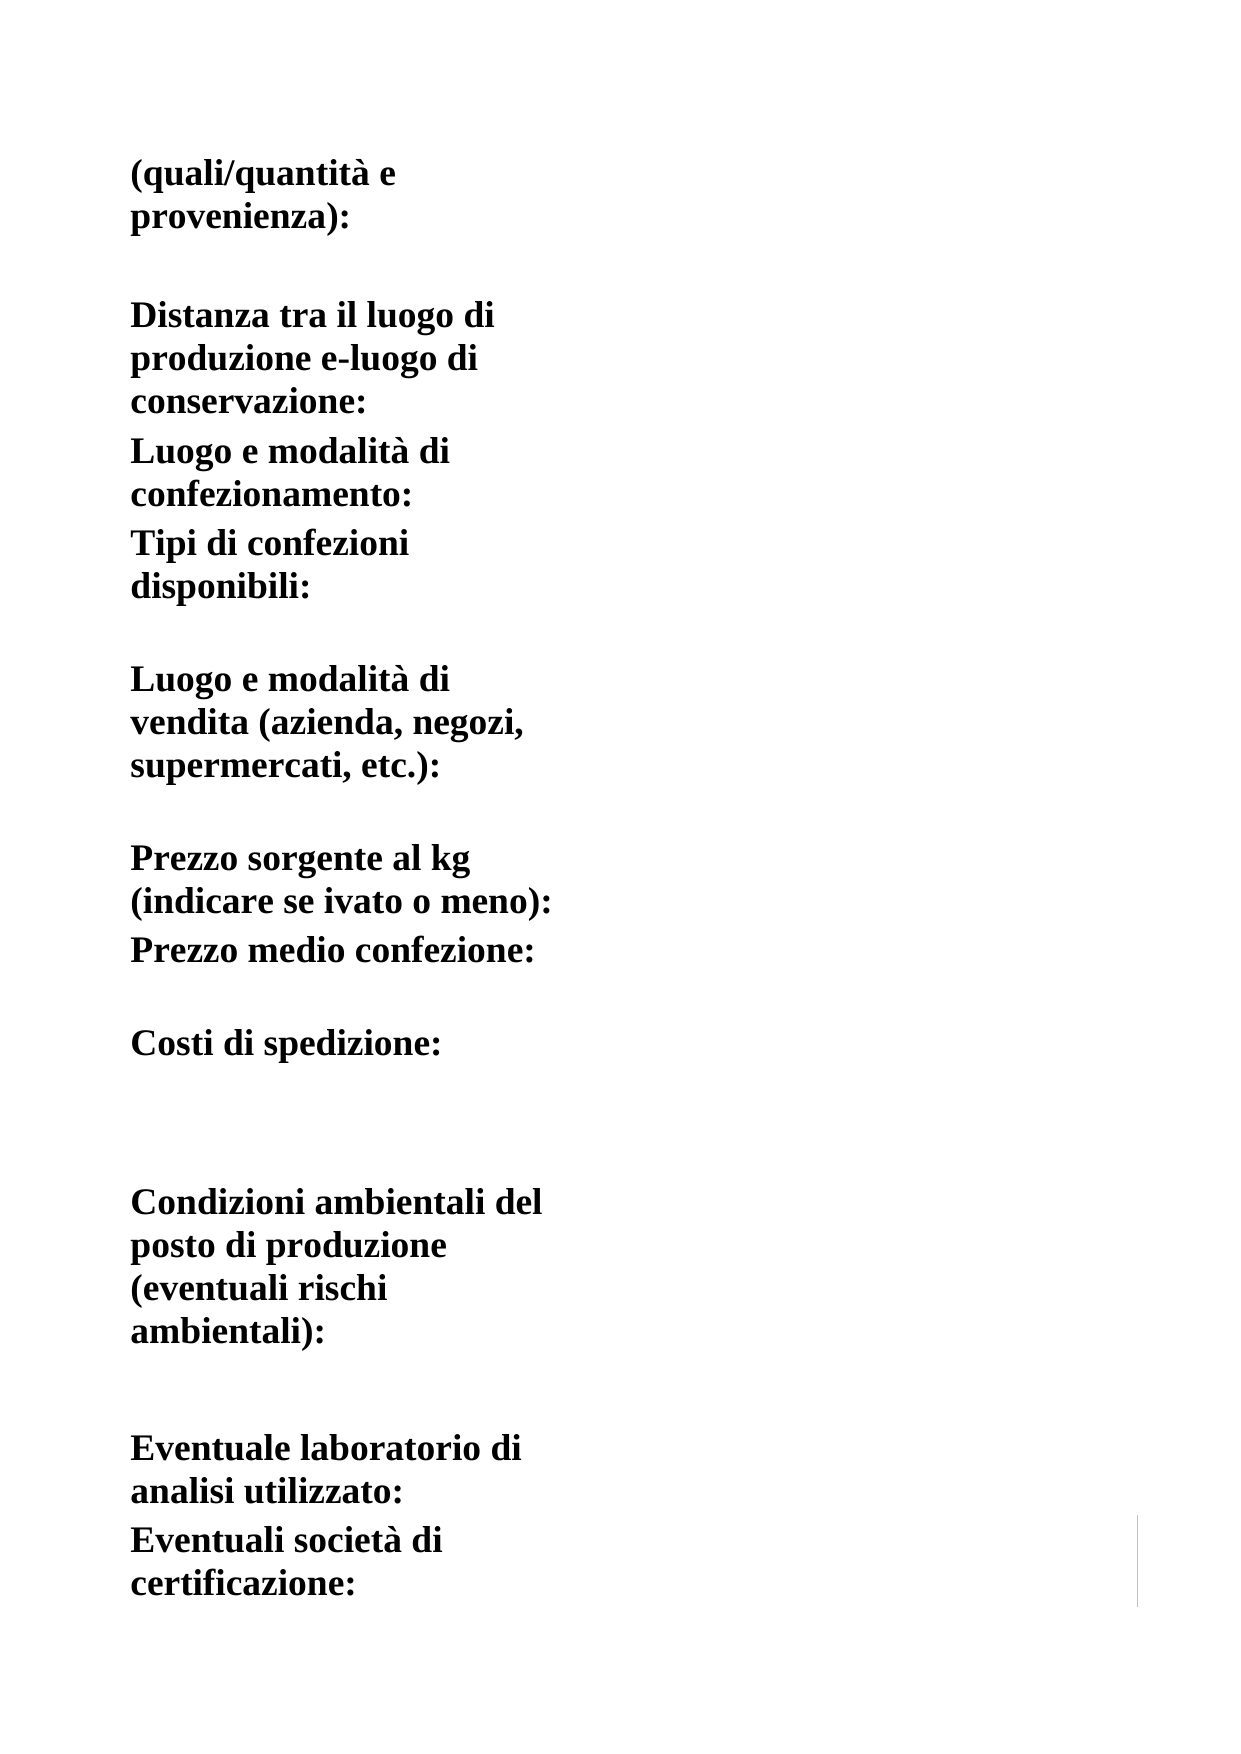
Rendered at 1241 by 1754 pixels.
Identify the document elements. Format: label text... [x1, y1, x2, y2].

table_cell [559, 1110, 1137, 1422]
table_cell [559, 240, 1137, 289]
table_cell Prezzo medio confezione: [127, 925, 559, 1017]
table_cell Luogo e modalità di confezionamento: [127, 425, 559, 518]
table_cell [127, 240, 559, 289]
table_cell [559, 1017, 1137, 1109]
table_cell Prezzo sorgente al kg (indicare se ivato o meno): [127, 832, 559, 924]
table_cell (quali/quantità e provenienza): [127, 148, 559, 240]
table_cell [559, 1422, 1137, 1514]
table_cell [559, 518, 1137, 653]
table_cell [559, 425, 1137, 518]
table_cell Costi di spedizione: [127, 1017, 559, 1109]
table_cell [559, 653, 1137, 832]
table_cell Condizioni ambientali del posto di produzione (eventuali rischi ambientali): [127, 1110, 559, 1422]
table_cell Luogo e modalità di vendita (azienda, negozi, supermercati, etc.): [127, 653, 559, 832]
table_cell Tipi di confezioni disponibili: [127, 518, 559, 653]
table_cell [559, 148, 1137, 240]
table_cell Distanza tra il luogo di produzione e-luogo di conservazione: [127, 290, 559, 425]
table_cell [559, 925, 1137, 1017]
table_cell [559, 832, 1137, 924]
table_cell [559, 1515, 1137, 1607]
table_cell Eventuale laboratorio di analisi utilizzato: [127, 1422, 559, 1514]
table_cell [559, 290, 1137, 425]
table_cell Eventuali società di certificazione: [127, 1515, 559, 1607]
